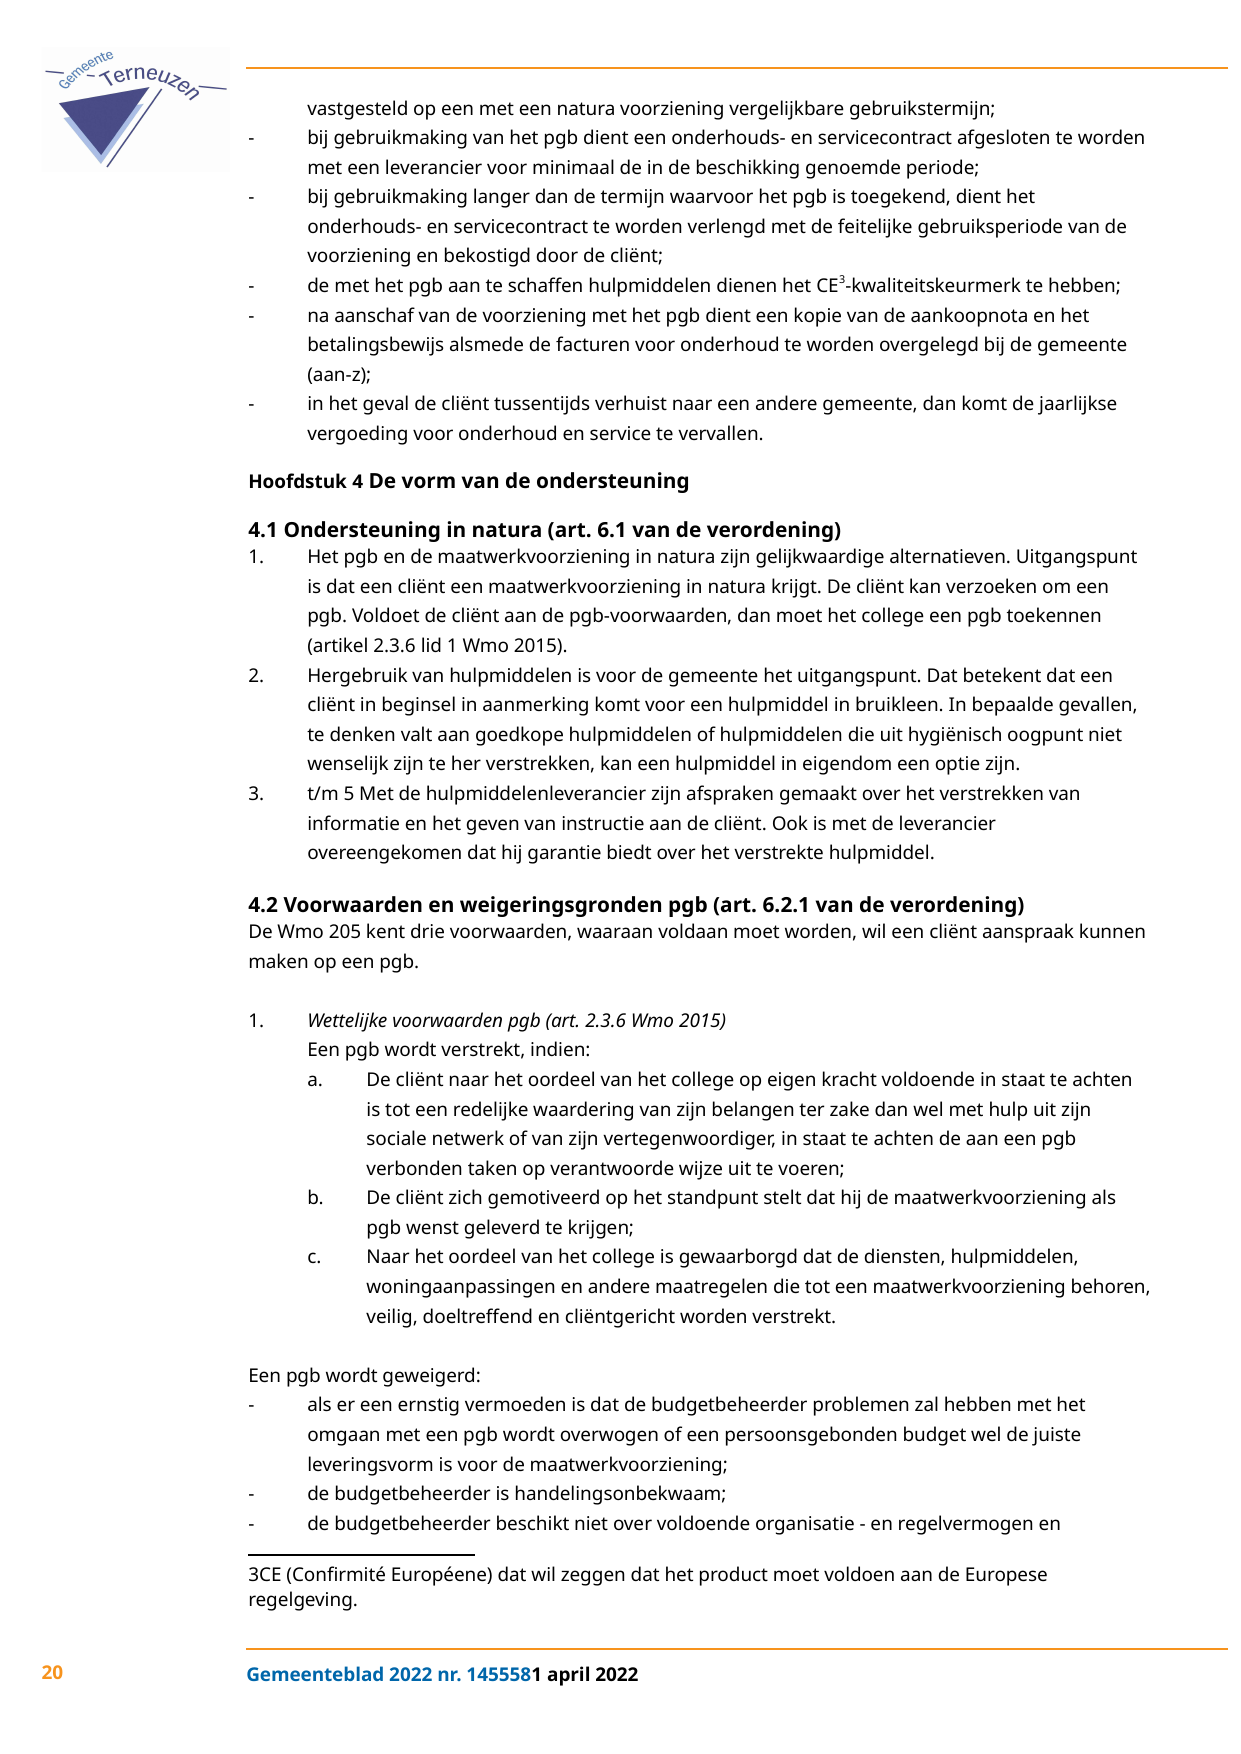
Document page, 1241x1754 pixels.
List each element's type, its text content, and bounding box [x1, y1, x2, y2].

list bij gebruikmaking van het pgb dient een onderhouds- en servicecontract afgesloten te worden met een leverancier voor minimaal de in de beschikking genoemde periode; [248, 124, 1152, 180]
list Een pgb wordt verstrekt, indien: [248, 1037, 1152, 1062]
list De cliënt naar het oordeel van het college op eigen kracht voldoende in staat te achten is tot een redelijke waardering van zijn belangen ter zake dan wel met hulp uit zijn sociale netwerk of van zijn vertegenwoordiger, in staat te achten de aan een pgb verbonden taken op verantwoorde wijze uit te voeren; [307, 1066, 1152, 1181]
list De cliënt zich gemotiveerd op het standpunt stelt dat hij de maatwerkvoorziening als pgb wenst geleverd te krijgen; [307, 1184, 1152, 1240]
text Een pgb wordt geweigerd: [248, 1362, 1152, 1388]
list in het geval de cliënt tussentijds verhuist naar een andere gemeente, dan komt de jaarlijkse vergoeding voor onderhoud en service te vervallen. [248, 391, 1152, 446]
list t/m 5 Met de hulpmiddelenleverancier zijn afspraken gemaakt over het verstrekken van informatie en het geven van instructie aan de cliënt. Ook is met de leverancier overeengekomen dat hij garantie biedt over het verstrekte hulpmiddel. [248, 780, 1152, 865]
text De Wmo 205 kent drie voorwaarden, waaraan voldaan moet worden, wil een cliënt aanspraak kunnen maken op een pgb. [248, 918, 1152, 973]
text Hoofdstuk 4 De vorm van de ondersteuning [248, 466, 1152, 494]
list Het pgb en de maatwerkvoorziening in natura zijn gelijkwaardige alternatieven. Uitgangspunt is dat een cliënt een maatwerkvoorziening in natura krijgt. De cliënt kan verzoeken om een pgb. Voldoet de cliënt aan de pgb-voorwaarden, dan moet het college een pgb toekennen (artikel 2.3.6 lid 1 Wmo 2015). [248, 543, 1152, 658]
list de met het pgb aan te schaffen hulpmiddelen dienen het CE-kwaliteitskeurmerk te hebben; [248, 272, 1152, 298]
list bij gebruikmaking langer dan de termijn waarvoor het pgb is toegekend, dient het onderhouds- en servicecontract te worden verlengd met de feitelijke gebruiksperiode van de voorziening en bekostigd door de cliënt; [248, 183, 1152, 268]
list vastgesteld op een met een natura voorziening vergelijkbare gebruikstermijn; [248, 95, 1152, 121]
list CE (Confirmité Européene) dat wil zeggen dat het product moet voldoen aan de Europese regelgeving. [248, 1561, 1152, 1612]
picture [41, 47, 231, 172]
list na aanschaf van de voorziening met het pgb dient een kopie van de aankoopnota en het betalingsbewijs alsmede de facturen voor onderhoud te worden overgelegd bij de gemeente (aan-z); [248, 302, 1152, 387]
text 4.2 Voorwaarden en weigeringsgronden pgb (art. 6.2.1 van de verordening) [248, 890, 1152, 918]
list als er een ernstig vermoeden is dat de budgetbeheerder problemen zal hebben met het omgaan met een pgb wordt overwogen of een persoonsgebonden budget wel de juiste leveringsvorm is voor de maatwerkvoorziening; [248, 1392, 1152, 1476]
list de budgetbeheerder beschikt niet over voldoende organisatie - en regelvermogen en [248, 1510, 1152, 1536]
list Naar het oordeel van het college is gewaarborgd dat de diensten, hulpmiddelen, woningaanpassingen en andere maatregelen die tot een maatwerkvoorziening behoren, veilig, doeltreffend en cliëntgericht worden verstrekt. [307, 1244, 1152, 1328]
list Wettelijke voorwaarden pgb (art. 2.3.6 Wmo 2015) [248, 1007, 1152, 1033]
list Hergebruik van hulpmiddelen is voor de gemeente het uitgangspunt. Dat betekent dat een cliënt in beginsel in aanmerking komt voor een hulpmiddel in bruikleen. In bepaalde gevallen, te denken valt aan goedkope hulpmiddelen of hulpmiddelen die uit hygiënisch oogpunt niet wenselijk zijn te her verstrekken, kan een hulpmiddel in eigendom een optie zijn. [248, 662, 1152, 776]
text 4.1 Ondersteuning in natura (art. 6.1 van de verordening) [248, 515, 1152, 543]
list de budgetbeheerder is handelingsonbekwaam; [248, 1480, 1152, 1506]
